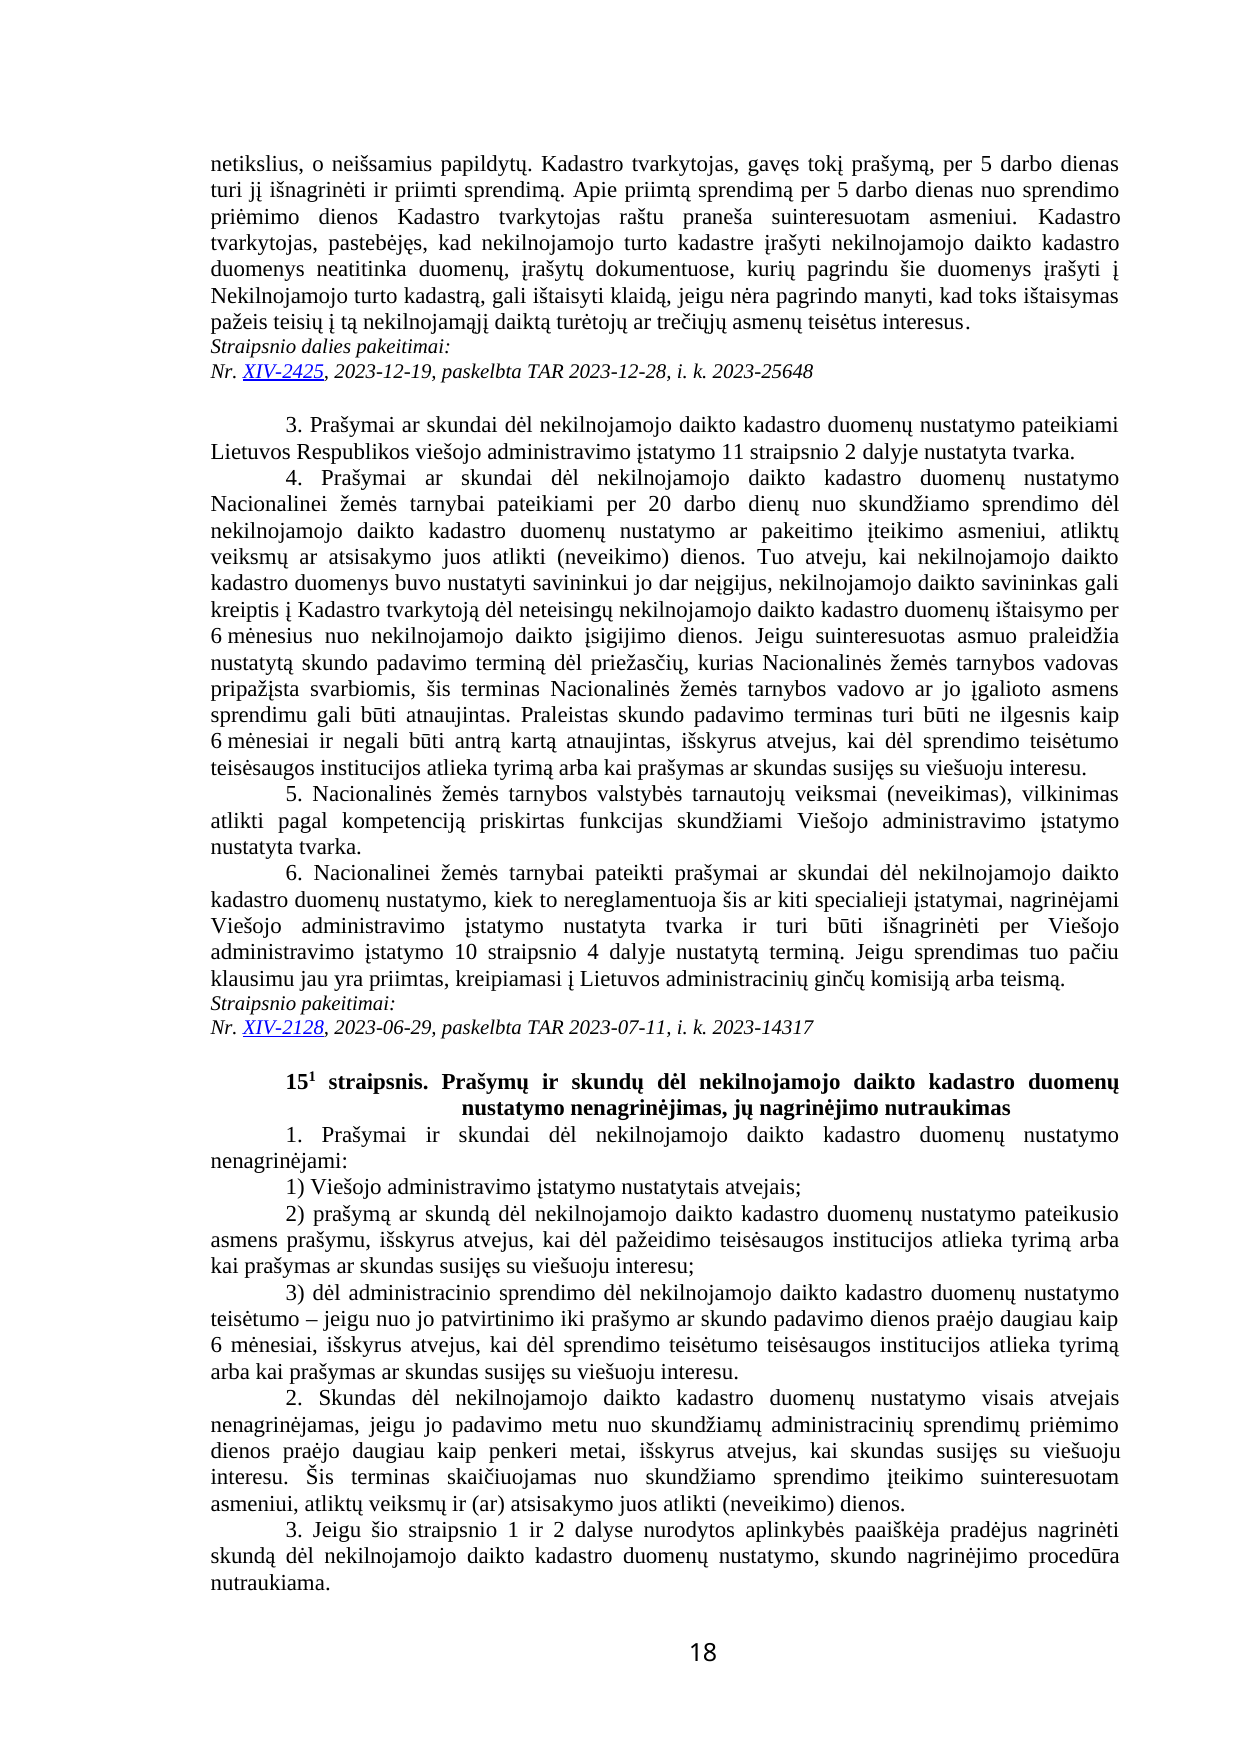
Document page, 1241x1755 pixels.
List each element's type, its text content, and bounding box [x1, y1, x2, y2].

text 4. Prašymai ar skundai dėl nekilnojamojo daikto kadastro duomenų nustatymo Nacionalinei žemės tarnybai pateikiami per 20 darbo dienų nuo skundžiamo sprendimo dėl nekilnojamojo daikto kadastro duomenų nustatymo ar pakeitimo įteikimo asmeniui, atliktų veiksmų ar atsisakymo juos atlikti (neveikimo) dienos. Tuo atveju, kai nekilnojamojo daikto kadastro duomenys buvo nustatyti savininkui jo dar neįgijus, nekilnojamojo daikto savininkas gali kreiptis į Kadastro tvarkytoją dėl neteisingų nekilnojamojo daikto kadastro duomenų ištaisymo per 6 mėnesius nuo nekilnojamojo daikto įsigijimo dienos. Jeigu suinteresuotas asmuo praleidžia nustatytą skundo padavimo terminą dėl priežasčių, kurias Nacionalinės žemės tarnybos vadovas pripažįsta svarbiomis, šis terminas Nacionalinės žemės tarnybos vadovo ar jo įgalioto asmens sprendimu gali būti atnaujintas. Praleistas skundo padavimo terminas turi būti ne ilgesnis kaip 6 mėnesiai ir negali būti antrą kartą atnaujintas, išskyrus atvejus, kai dėl sprendimo teisėtumo teisėsaugos institucijos atlieka tyrimą arba kai prašymas ar skundas susijęs su viešuoju interesu. [210, 464, 1120, 780]
text Nr. XIV-2128, 2023-06-29, paskelbta TAR 2023-07-11, i. k. 2023-14317 [210, 1015, 1120, 1039]
text 3) dėl administracinio sprendimo dėl nekilnojamojo daikto kadastro duomenų nustatymo teisėtumo – jeigu nuo jo patvirtinimo iki prašymo ar skundo padavimo dienos praėjo daugiau kaip 6 mėnesiai, išskyrus atvejus, kai dėl sprendimo teisėtumo teisėsaugos institucijos atlieka tyrimą arba kai prašymas ar skundas susijęs su viešuoju interesu. [210, 1279, 1120, 1384]
text 1. Prašymai ir skundai dėl nekilnojamojo daikto kadastro duomenų nustatymo nenagrinėjami: [210, 1121, 1120, 1173]
text 2. Skundas dėl nekilnojamojo daikto kadastro duomenų nustatymo visais atvejais nenagrinėjamas, jeigu jo padavimo metu nuo skundžiamų administracinių sprendimų priėmimo dienos praėjo daugiau kaip penkeri metai, išskyrus atvejus, kai skundas susijęs su viešuoju interesu. Šis terminas skaičiuojamas nuo skundžiamo sprendimo įteikimo suinteresuotam asmeniui, atliktų veiksmų ir (ar) atsisakymo juos atlikti (neveikimo) dienos. [210, 1384, 1120, 1516]
text 5. Nacionalinės žemės tarnybos valstybės tarnautojų veiksmai (neveikimas), vilkinimas atlikti pagal kompetenciją priskirtas funkcijas skundžiami Viešojo administravimo įstatymo nustatyta tvarka. [210, 780, 1120, 859]
text Straipsnio pakeitimai: [210, 991, 1120, 1015]
text Nr. XIV-2425, 2023-12-19, paskelbta TAR 2023-12-28, i. k. 2023-25648 [210, 358, 1120, 383]
text 3. Jeigu šio straipsnio 1 ir 2 dalyse nurodytos aplinkybės paaiškėja pradėjus nagrinėti skundą dėl nekilnojamojo daikto kadastro duomenų nustatymo, skundo nagrinėjimo procedūra nutraukiama. [210, 1516, 1120, 1595]
text 6. Nacionalinei žemės tarnybai pateikti prašymai ar skundai dėl nekilnojamojo daikto kadastro duomenų nustatymo, kiek to nereglamentuoja šis ar kiti specialieji įstatymai, nagrinėjami Viešojo administravimo įstatymo nustatyta tvarka ir turi būti išnagrinėti per Viešojo administravimo įstatymo 10 straipsnio 4 dalyje nustatytą terminą. Jeigu sprendimas tuo pačiu klausimu jau yra priimtas, kreipiamasi į Lietuvos administracinių ginčų komisiją arba teismą. [210, 859, 1120, 991]
text 1) Viešojo administravimo įstatymo nustatytais atvejais; [210, 1173, 1120, 1200]
text netikslius, o neišsamius papildytų. Kadastro tvarkytojas, gavęs tokį prašymą, per 5 darbo dienas turi jį išnagrinėti ir priimti sprendimą. Apie priimtą sprendimą per 5 darbo dienas nuo sprendimo priėmimo dienos Kadastro tvarkytojas raštu praneša suinteresuotam asmeniui. Kadastro tvarkytojas, pastebėjęs, kad nekilnojamojo turto kadastre įrašyti nekilnojamojo daikto kadastro duomenys neatitinka duomenų, įrašytų dokumentuose, kurių pagrindu šie duomenys įrašyti į Nekilnojamojo turto kadastrą, gali ištaisyti klaidą, jeigu nėra pagrindo manyti, kad toks ištaisymas pažeis teisių į tą nekilnojamąjį daiktą turėtojų ar trečiųjų asmenų teisėtus interesus. [210, 150, 1120, 334]
text 151 straipsnis. Prašymų ir skundų dėl nekilnojamojo daikto kadastro duomenų nustatymo nenagrinėjimas, jų nagrinėjimo nutraukimas [285, 1068, 1120, 1121]
text 3. Prašymai ar skundai dėl nekilnojamojo daikto kadastro duomenų nustatymo pateikiami Lietuvos Respublikos viešojo administravimo įstatymo 11 straipsnio 2 dalyje nustatyta tvarka. [210, 411, 1120, 464]
text 2) prašymą ar skundą dėl nekilnojamojo daikto kadastro duomenų nustatymo pateikusio asmens prašymu, išskyrus atvejus, kai dėl pažeidimo teisėsaugos institucijos atlieka tyrimą arba kai prašymas ar skundas susijęs su viešuoju interesu; [210, 1200, 1120, 1279]
text Straipsnio dalies pakeitimai: [210, 334, 1120, 358]
